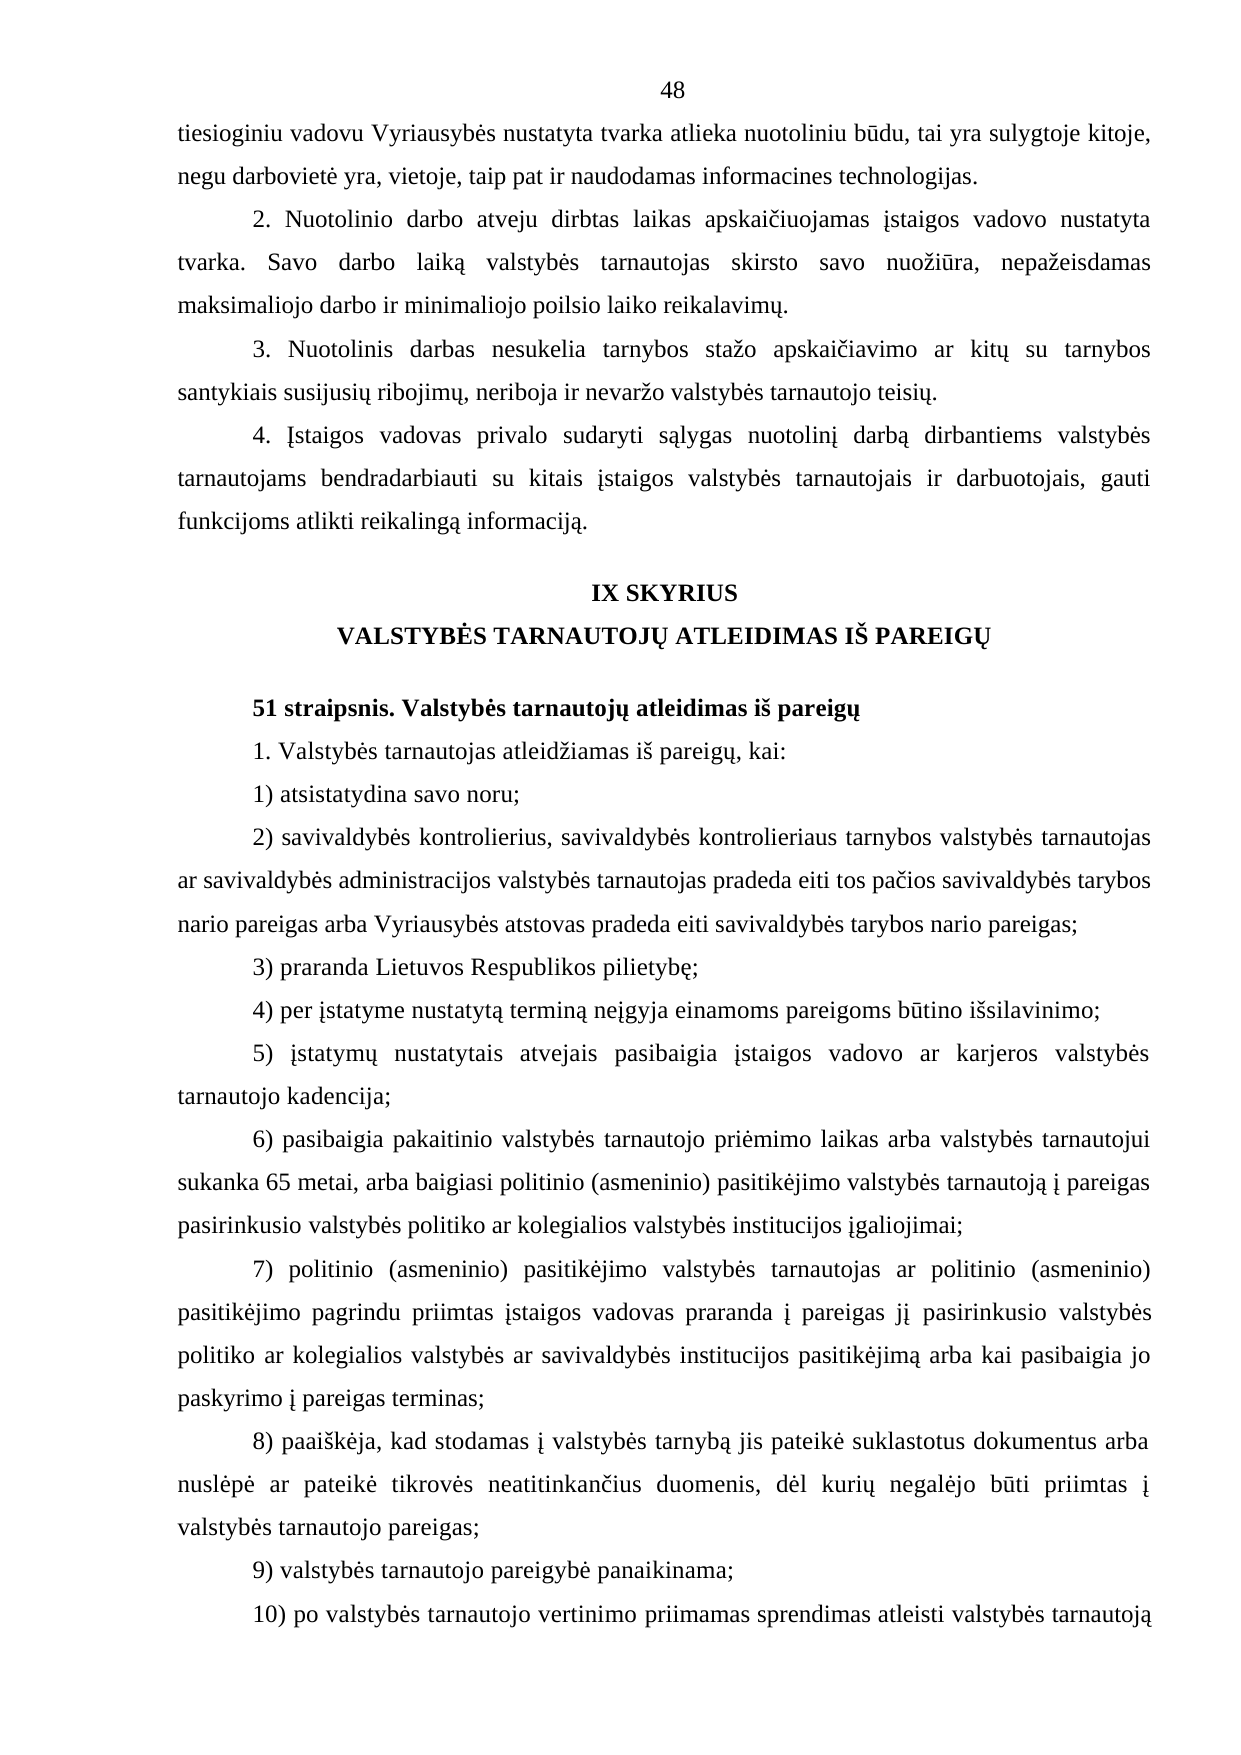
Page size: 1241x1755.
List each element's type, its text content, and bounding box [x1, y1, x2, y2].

text 2. Nuotolinio darbo atveju dirbtas laikas apskaičiuojamas įstaigos vadovo nustatyta tvarka. Savo darbo laiką valstybės tarnautojas skirsto savo nuožiūra, nepažeisdamas maksimaliojo darbo ir minimaliojo poilsio laiko reikalavimų. [177, 204, 1152, 319]
text 3. Nuotolinis darbas nesukelia tarnybos stažo apskaičiavimo ar kitų su tarnybos santykiais susijusių ribojimų, neriboja ir nevaržo valstybės tarnautojo teisių. [177, 334, 1152, 406]
text VALSTYBĖS TARNAUTOJŲ ATLEIDIMAS IŠ PAREIGŲ [177, 621, 1152, 650]
text 2) savivaldybės kontrolierius, savivaldybės kontrolieriaus tarnybos valstybės tarnautojas ar savivaldybės administracijos valstybės tarnautojas pradeda eiti tos pačios savivaldybės tarybos nario pareigas arba Vyriausybės atstovas pradeda eiti savivaldybės tarybos nario pareigas; [177, 822, 1152, 937]
text 6) pasibaigia pakaitinio valstybės tarnautojo priėmimo laikas arba valstybės tarnautojui sukanka 65 metai, arba baigiasi politinio (asmeninio) pasitikėjimo valstybės tarnautoją į pareigas pasirinkusio valstybės politiko ar kolegialios valstybės institucijos įgaliojimai; [177, 1124, 1152, 1239]
text 10) po valstybės tarnautojo vertinimo priimamas sprendimas atleisti valstybės tarnautoją [177, 1599, 1152, 1627]
text 4) per įstatyme nustatytą terminą neįgyja einamoms pareigoms būtino išsilavinimo; [177, 995, 1152, 1024]
text IX SKYRIUS [177, 578, 1152, 607]
text 5) įstatymų nustatytais atvejais pasibaigia įstaigos vadovo ar karjeros valstybės tarnautojo kadencija; [177, 1038, 1152, 1110]
text 8) paaiškėja, kad stodamas į valstybės tarnybą jis pateikė suklastotus dokumentus arba nuslėpė ar pateikė tikrovės neatitinkančius duomenis, dėl kurių negalėjo būti priimtas į valstybės tarnautojo pareigas; [177, 1426, 1152, 1541]
text 1. Valstybės tarnautojas atleidžiamas iš pareigų, kai: [177, 736, 1152, 765]
text 7) politinio (asmeninio) pasitikėjimo valstybės tarnautojas ar politinio (asmeninio) pasitikėjimo pagrindu priimtas įstaigos vadovas praranda į pareigas jį pasirinkusio valstybės politiko ar kolegialios valstybės ar savivaldybės institucijos pasitikėjimą arba kai pasibaigia jo paskyrimo į pareigas terminas; [177, 1254, 1152, 1412]
text 9) valstybės tarnautojo pareigybė panaikinama; [177, 1556, 1152, 1584]
text tiesioginiu vadovu Vyriausybės nustatyta tvarka atlieka nuotoliniu būdu, tai yra sulygtoje kitoje, negu darbovietė yra, vietoje, taip pat ir naudodamas informacines technologijas. [177, 118, 1152, 190]
text 3) praranda Lietuvos Respublikos pilietybę; [177, 952, 1152, 981]
text 4. Įstaigos vadovas privalo sudaryti sąlygas nuotolinį darbą dirbantiems valstybės tarnautojams bendradarbiauti su kitais įstaigos valstybės tarnautojais ir darbuotojais, gauti funkcijoms atlikti reikalingą informaciją. [177, 420, 1152, 535]
text 51 straipsnis. Valstybės tarnautojų atleidimas iš pareigų [177, 693, 1152, 722]
text 1) atsistatydina savo noru; [177, 779, 1152, 808]
